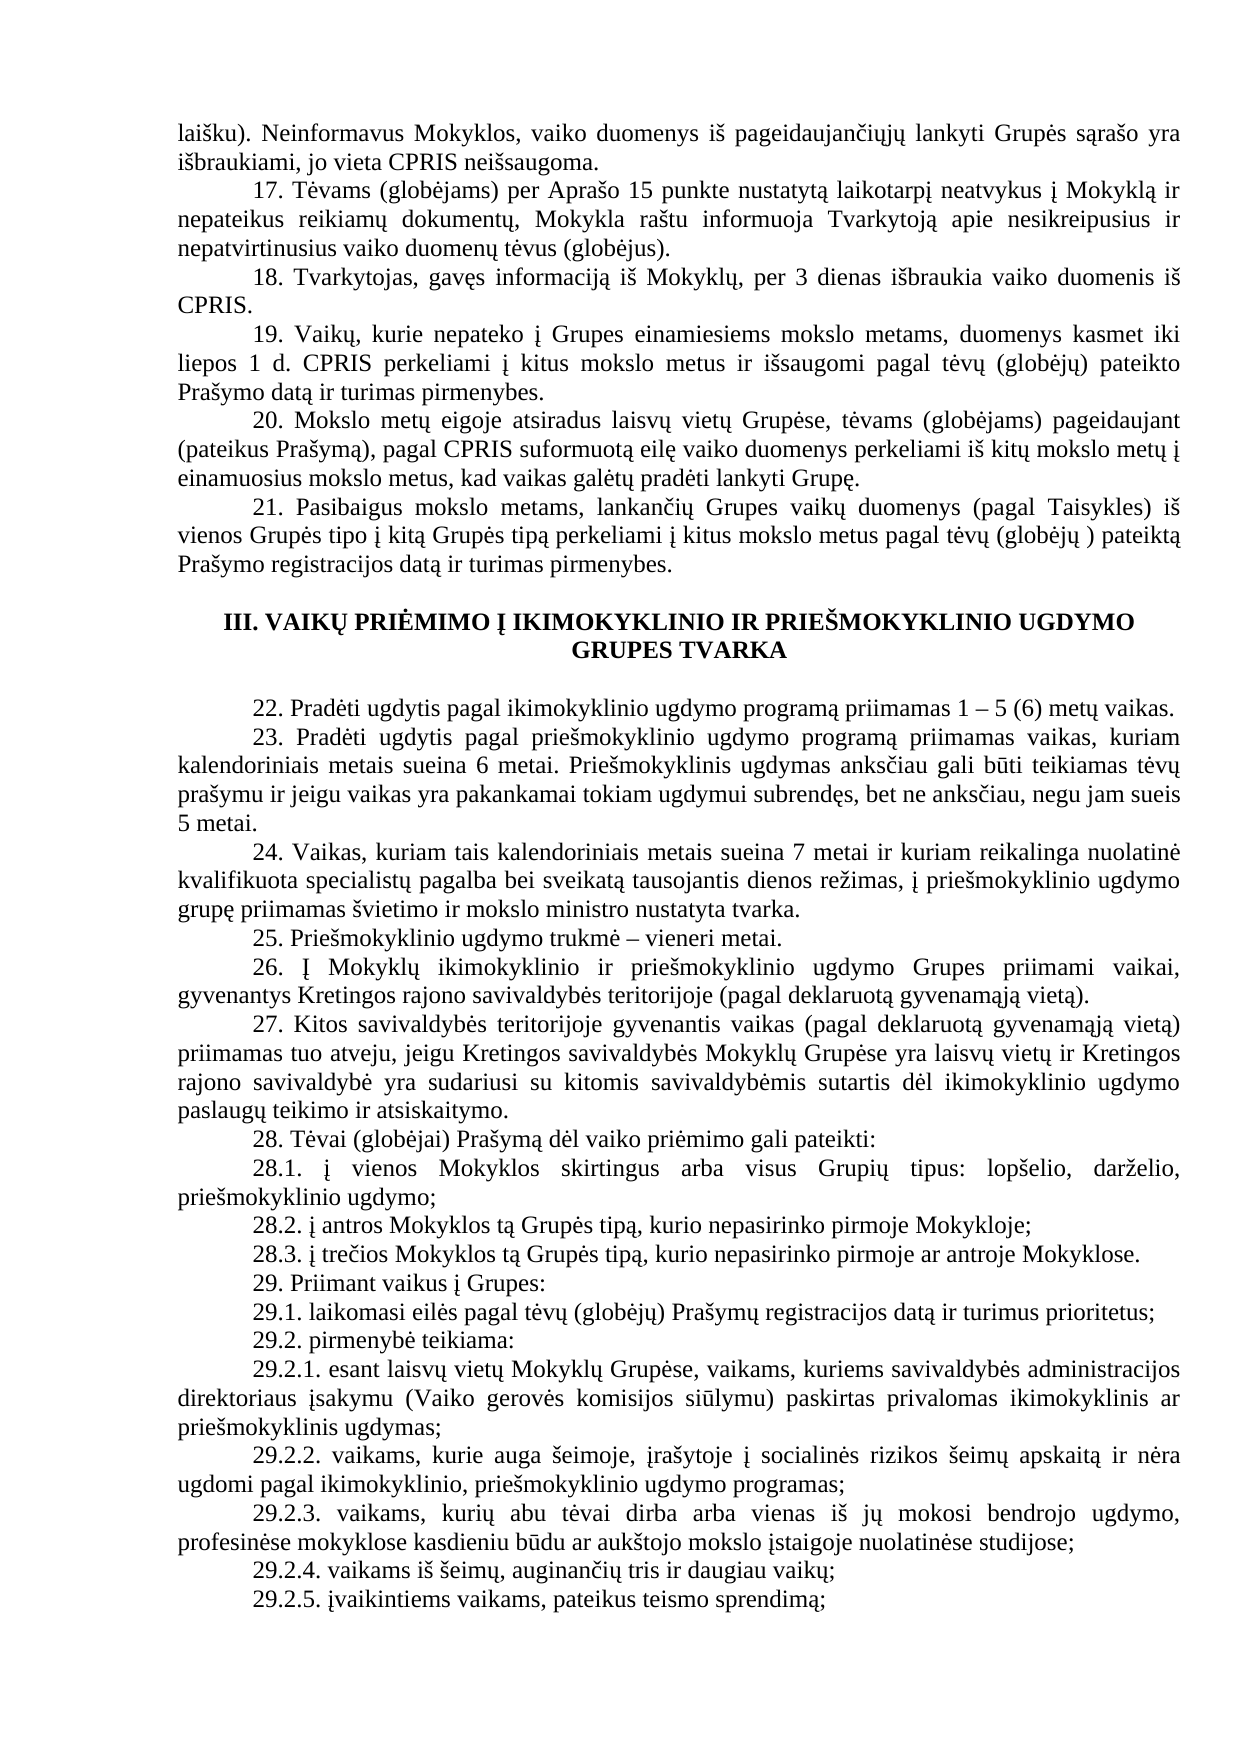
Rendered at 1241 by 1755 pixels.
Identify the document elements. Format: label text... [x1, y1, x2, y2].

text 19. Vaikų, kurie nepateko į Grupes einamiesiems mokslo metams, duomenys kasmet iki liepos 1 d. CPRIS perkeliami į kitus mokslo metus ir išsaugomi pagal tėvų (globėjų) pateikto Prašymo datą ir turimas pirmenybes. [177, 319, 1181, 406]
text 26. Į Mokyklų ikimokyklinio ir priešmokyklinio ugdymo Grupes priimami vaikai, gyvenantys Kretingos rajono savivaldybės teritorijoje (pagal deklaruotą gyvenamąją vietą). [177, 952, 1181, 1009]
text 29.2.4. vaikams iš šeimų, auginančių tris ir daugiau vaikų; [177, 1556, 1181, 1584]
text III. VAIKŲ PRIĖMIMO Į IKIMOKYKLINIO IR PRIEŠMOKYKLINIO UGDYMO GRUPES TVARKA [177, 607, 1181, 664]
text 28. Tėvai (globėjai) Prašymą dėl vaiko priėmimo gali pateikti: [177, 1124, 1181, 1153]
text 17. Tėvams (globėjams) per Aprašo 15 punkte nustatytą laikotarpį neatvykus į Mokyklą ir nepateikus reikiamų dokumentų, Mokykla raštu informuoja Tvarkytoją apie nesikreipusius ir nepatvirtinusius vaiko duomenų tėvus (globėjus). [177, 176, 1181, 262]
text 29. Priimant vaikus į Grupes: [177, 1268, 1181, 1297]
text 29.1. laikomasi eilės pagal tėvų (globėjų) Prašymų registracijos datą ir turimus prioritetus; [177, 1297, 1181, 1326]
text 27. Kitos savivaldybės teritorijoje gyvenantis vaikas (pagal deklaruotą gyvenamąją vietą) priimamas tuo atveju, jeigu Kretingos savivaldybės Mokyklų Grupėse yra laisvų vietų ir Kretingos rajono savivaldybė yra sudariusi su kitomis savivaldybėmis sutartis dėl ikimokyklinio ugdymo paslaugų teikimo ir atsiskaitymo. [177, 1009, 1181, 1124]
text 18. Tvarkytojas, gavęs informaciją iš Mokyklų, per 3 dienas išbraukia vaiko duomenis iš CPRIS. [177, 262, 1181, 319]
text 29.2.1. esant laisvų vietų Mokyklų Grupėse, vaikams, kuriems savivaldybės administracijos direktoriaus įsakymu (Vaiko gerovės komisijos siūlymu) paskirtas privalomas ikimokyklinis ar priešmokyklinis ugdymas; [177, 1354, 1181, 1441]
text 23. Pradėti ugdytis pagal priešmokyklinio ugdymo programą priimamas vaikas, kuriam kalendoriniais metais sueina 6 metai. Priešmokyklinis ugdymas anksčiau gali būti teikiamas tėvų prašymu ir jeigu vaikas yra pakankamai tokiam ugdymui subrendęs, bet ne anksčiau, negu jam sueis 5 metai. [177, 722, 1181, 837]
text 22. Pradėti ugdytis pagal ikimokyklinio ugdymo programą priimamas 1 – 5 (6) metų vaikas. [177, 693, 1181, 722]
text 29.2.5. įvaikintiems vaikams, pateikus teismo sprendimą; [177, 1584, 1181, 1613]
text 28.2. į antros Mokyklos tą Grupės tipą, kurio nepasirinko pirmoje Mokykloje; [177, 1211, 1181, 1239]
text 28.1. į vienos Mokyklos skirtingus arba visus Grupių tipus: lopšelio, darželio, priešmokyklinio ugdymo; [177, 1153, 1181, 1211]
text laišku). Neinformavus Mokyklos, vaiko duomenys iš pageidaujančiųjų lankyti Grupės sąrašo yra išbraukiami, jo vieta CPRIS neišsaugoma. [177, 118, 1181, 176]
text 29.2.3. vaikams, kurių abu tėvai dirba arba vienas iš jų mokosi bendrojo ugdymo, profesinėse mokyklose kasdieniu būdu ar aukštojo mokslo įstaigoje nuolatinėse studijose; [177, 1498, 1181, 1556]
text 29.2.2. vaikams, kurie auga šeimoje, įrašytoje į socialinės rizikos šeimų apskaitą ir nėra ugdomi pagal ikimokyklinio, priešmokyklinio ugdymo programas; [177, 1441, 1181, 1498]
text 25. Priešmokyklinio ugdymo trukmė – vieneri metai. [177, 923, 1181, 952]
text 28.3. į trečios Mokyklos tą Grupės tipą, kurio nepasirinko pirmoje ar antroje Mokyklose. [177, 1239, 1181, 1268]
text 20. Mokslo metų eigoje atsiradus laisvų vietų Grupėse, tėvams (globėjams) pageidaujant (pateikus Prašymą), pagal CPRIS suformuotą eilę vaiko duomenys perkeliami iš kitų mokslo metų į einamuosius mokslo metus, kad vaikas galėtų pradėti lankyti Grupę. [177, 406, 1181, 492]
text 21. Pasibaigus mokslo metams, lankančių Grupes vaikų duomenys (pagal Taisykles) iš vienos Grupės tipo į kitą Grupės tipą perkeliami į kitus mokslo metus pagal tėvų (globėjų ) pateiktą Prašymo registracijos datą ir turimas pirmenybes. [177, 492, 1181, 578]
text 29.2. pirmenybė teikiama: [177, 1326, 1181, 1354]
text 24. Vaikas, kuriam tais kalendoriniais metais sueina 7 metai ir kuriam reikalinga nuolatinė kvalifikuota specialistų pagalba bei sveikatą tausojantis dienos režimas, į priešmokyklinio ugdymo grupę priimamas švietimo ir mokslo ministro nustatyta tvarka. [177, 837, 1181, 923]
